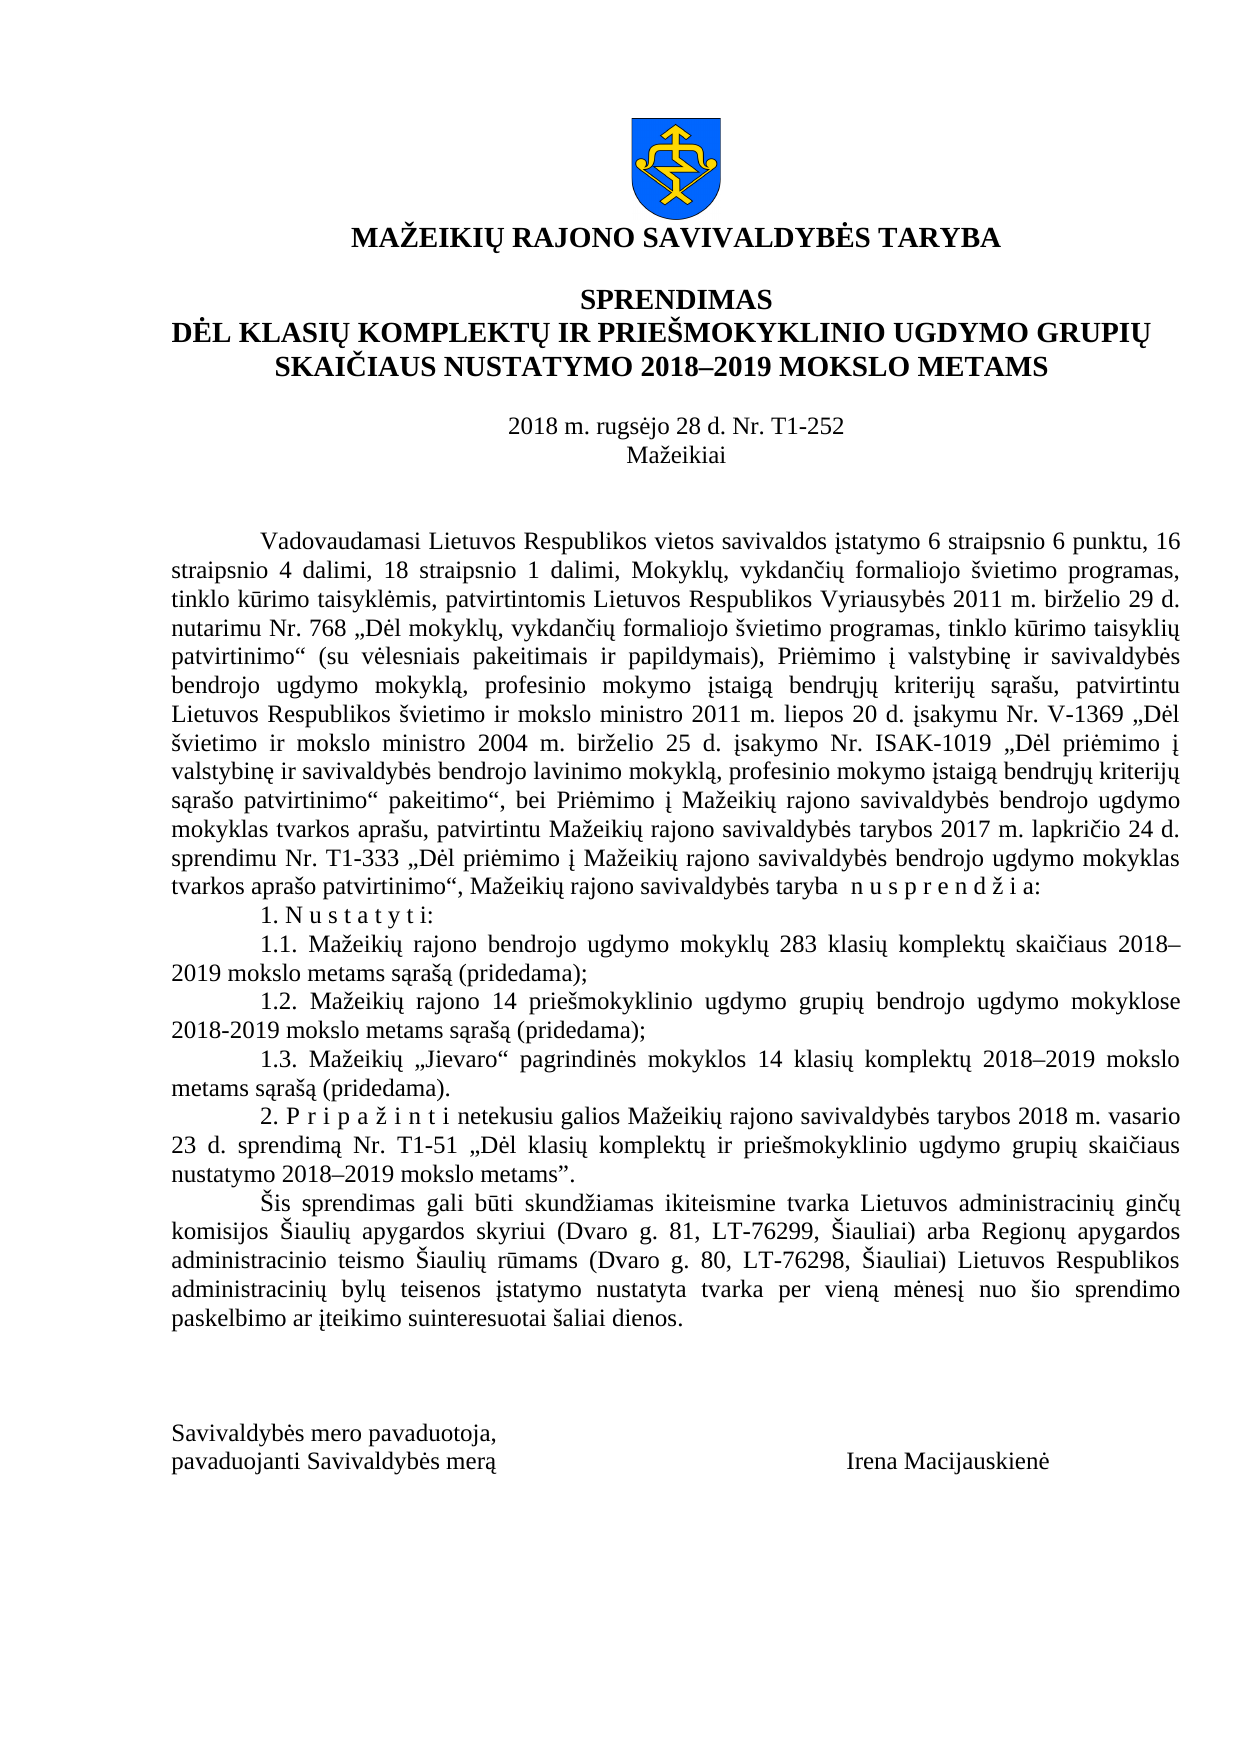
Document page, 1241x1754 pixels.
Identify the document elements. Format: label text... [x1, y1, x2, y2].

text pavaduojanti Savivaldybės merą Irena Macijauskienė [171, 1446, 1181, 1475]
text 1.2. Mažeikių rajono 14 priešmokyklinio ugdymo grupių bendrojo ugdymo mokyklose 2018-2019 mokslo metams sąrašą (pridedama); [171, 986, 1181, 1044]
text 1.1. Mažeikių rajono bendrojo ugdymo mokyklų 283 klasių komplektų skaičiaus 2018–2019 mokslo metams sąrašą (pridedama); [171, 929, 1181, 986]
text Mažeikiai [171, 440, 1181, 469]
text 1. N u s t a t y t i: [171, 900, 1181, 929]
text 2. P r i p a ž i n t i netekusiu galios Mažeikių rajono savivaldybės tarybos 2018 m. vasario 23 d. sprendimą Nr. T1-51 „Dėl klasių komplektų ir priešmokyklinio ugdymo grupių skaičiaus nustatymo 2018–2019 mokslo metams”. [171, 1101, 1181, 1188]
text Savivaldybės mero pavaduotoja, [171, 1418, 1181, 1446]
text Vadovaudamasi Lietuvos Respublikos vietos savivaldos įstatymo 6 straipsnio 6 punktu, 16 straipsnio 4 dalimi, 18 straipsnio 1 dalimi, Mokyklų, vykdančių formaliojo švietimo programas, tinklo kūrimo taisyklėmis, patvirtintomis Lietuvos Respublikos Vyriausybės 2011 m. birželio 29 d. nutarimu Nr. 768 „Dėl mokyklų, vykdančių formaliojo švietimo programas, tinklo kūrimo taisyklių patvirtinimo“ (su vėlesniais pakeitimais ir papildymais), Priėmimo į valstybinę ir savivaldybės bendrojo ugdymo mokyklą, profesinio mokymo įstaigą bendrųjų kriterijų sąrašu, patvirtintu Lietuvos Respublikos švietimo ir mokslo ministro 2011 m. liepos 20 d. įsakymu Nr. V-1369 „Dėl švietimo ir mokslo ministro 2004 m. birželio 25 d. įsakymo Nr. ISAK-1019 „Dėl priėmimo į valstybinę ir savivaldybės bendrojo lavinimo mokyklą, profesinio mokymo įstaigą bendrųjų kriterijų sąrašo patvirtinimo“ pakeitimo“, bei Priėmimo į Mažeikių rajono savivaldybės bendrojo ugdymo mokyklas tvarkos aprašu, patvirtintu Mažeikių rajono savivaldybės tarybos 2017 m. lapkričio 24 d. sprendimu Nr. T1-333 „Dėl priėmimo į Mažeikių rajono savivaldybės bendrojo ugdymo mokyklas tvarkos aprašo patvirtinimo“, Mažeikių rajono savivaldybės taryba n u s p r e n d ž i a: [171, 526, 1181, 900]
text Šis sprendimas gali būti skundžiamas ikiteismine tvarka Lietuvos administracinių ginčų komisijos Šiaulių apygardos skyriui (Dvaro g. 81, LT-76299, Šiauliai) arba Regionų apygardos administracinio teismo Šiaulių rūmams (Dvaro g. 80, LT-76298, Šiauliai) Lietuvos Respublikos administracinių bylų teisenos įstatymo nustatyta tvarka per vieną mėnesį nuo šio sprendimo paskelbimo ar įteikimo suinteresuotai šaliai dienos. [171, 1188, 1181, 1331]
text MAŽEIKIŲ RAJONO SAVIVALDYBĖS TARYBA [171, 220, 1181, 253]
text DĖL KLASIŲ KOMPLEKTŲ IR PRIEŠMOKYKLINIO UGDYMO GRUPIŲ SKAIČIAUS NUSTATYMO 2018–2019 MOKSLO METAMS [171, 316, 1152, 383]
text 1.3. Mažeikių „Jievaro“ pagrindinės mokyklos 14 klasių komplektų 2018–2019 mokslo metams sąrašą (pridedama). [171, 1044, 1181, 1101]
text SPRENDIMAS [171, 282, 1181, 316]
text 2018 m. rugsėjo 28 d. Nr. T1-252 [171, 411, 1181, 440]
